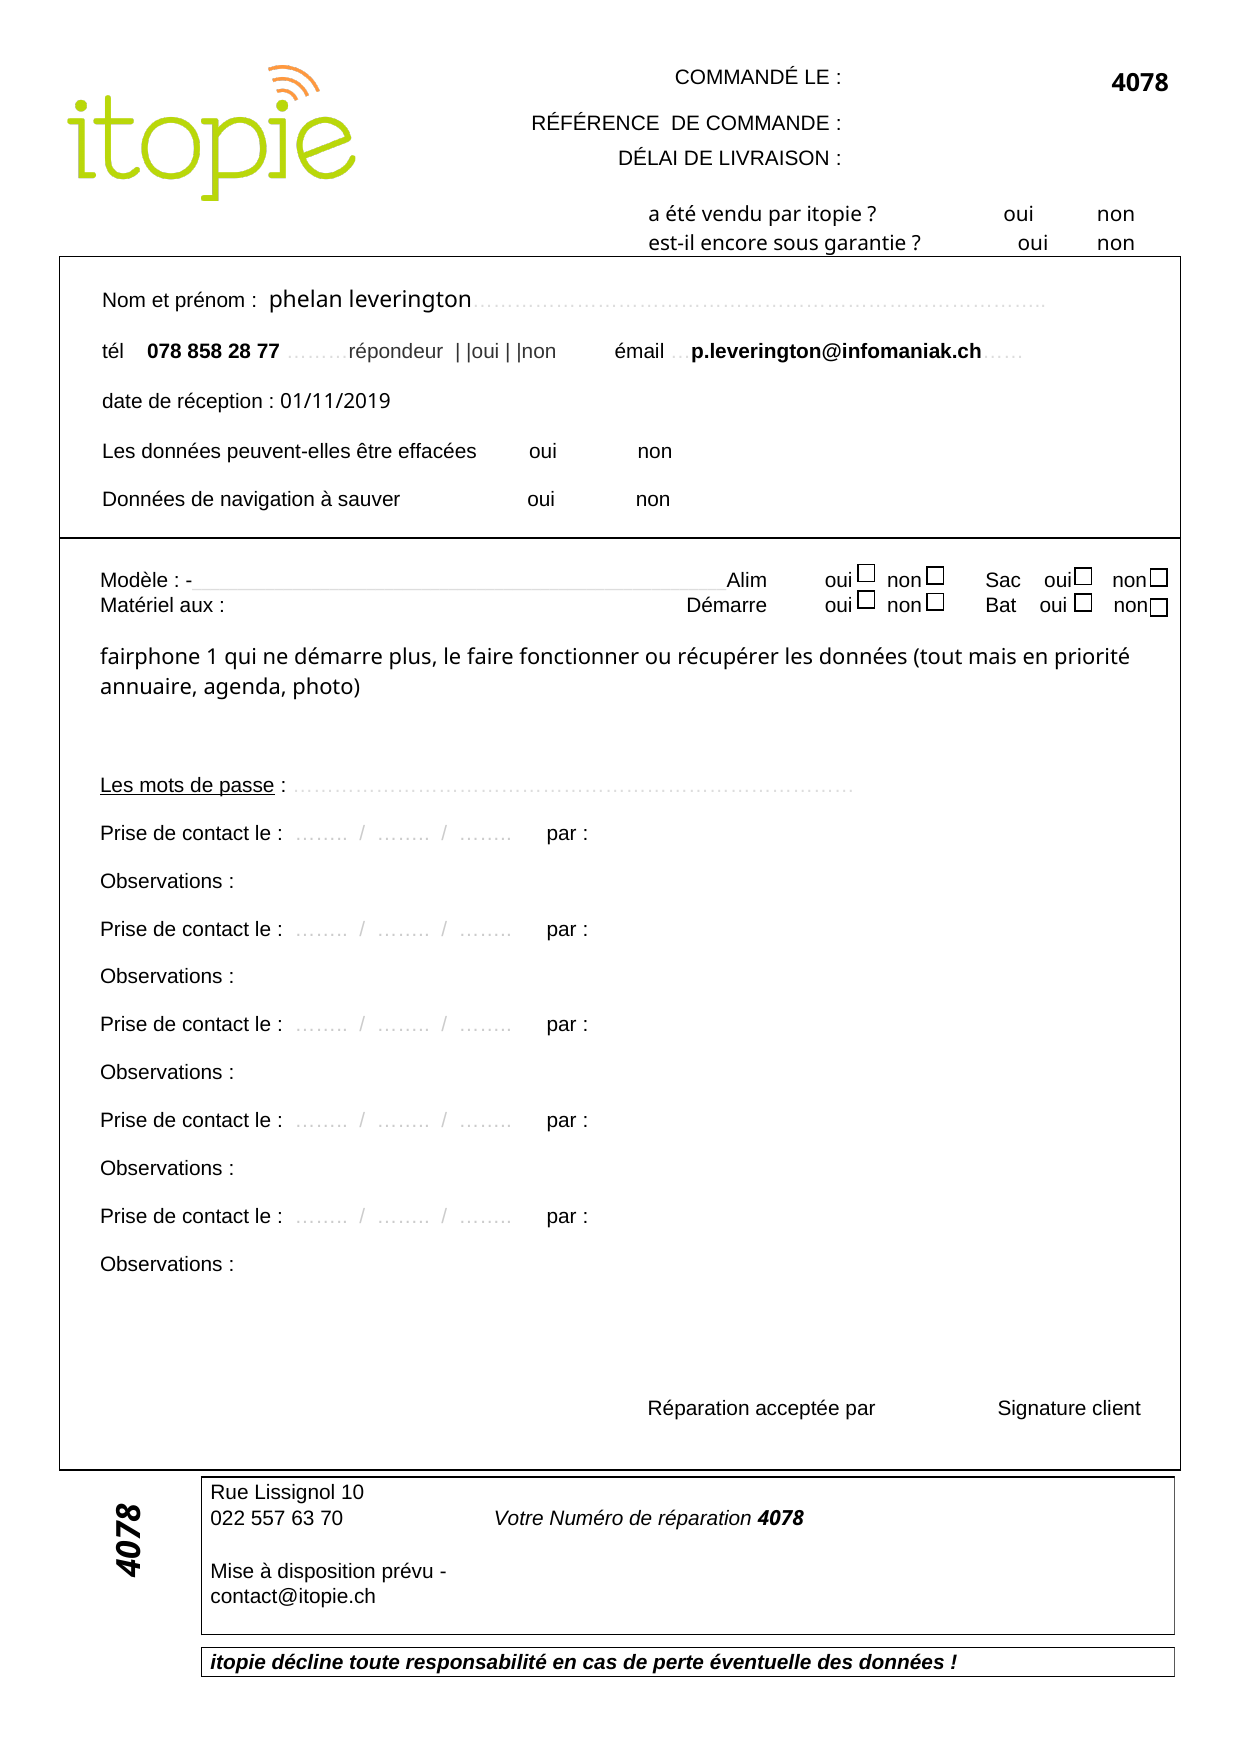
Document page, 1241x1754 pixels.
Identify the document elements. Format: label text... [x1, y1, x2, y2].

text est-il encore sous garantie ? oui non [59, 228, 1181, 256]
table_cell DÉLAI DE LIVRAISON : [490, 140, 847, 175]
text Observations : [60, 961, 1180, 988]
text Réparation acceptée par Signature client [60, 1392, 1180, 1419]
table_cell [847, 105, 1180, 140]
text Observations : [60, 1153, 1180, 1180]
table_cell RÉFÉRENCE DE COMMANDE : [490, 105, 847, 140]
text Observations : [60, 865, 1180, 892]
text tél 078 858 28 77 ………répondeur | |oui | |non émail …p.leverington@infomaniak.ch…… [60, 335, 1180, 362]
text Prise de contact le : …….. / …….. / …….. par : [60, 913, 1180, 940]
text Modèle : - Alim oui non Sac oui non [879, 562, 925, 590]
text Observations : [60, 1249, 1180, 1276]
text Matériel aux : Démarre oui non Bat oui non [60, 590, 1180, 617]
text a été vendu par itopie ? oui non [59, 199, 1181, 228]
text Données de navigation à sauver oui non [60, 484, 1180, 511]
text Prise de contact le : …….. / …….. / …….. par : [60, 1009, 1180, 1036]
text Modèle : - Alim oui non Sac oui non [948, 562, 1180, 590]
text Nom et prénom : phelan leverington……………………………………………………………………….. [60, 280, 1180, 314]
table_header Rue Lissignol 10 022 557 63 70 Votre Numéro de réparation 4078 Mise à disposition prévu - contact@itopie.ch [195, 1471, 1180, 1641]
table_cell itopie décline toute responsabilité en cas de perte éventuelle des données ! [195, 1641, 1180, 1683]
table_cell [847, 140, 1180, 175]
text fairphone 1 qui ne démarre plus, le faire fonctionner ou récupérer les données (tout mais en priorité annuaire, agenda, photo) [60, 638, 1180, 701]
text Observations : [60, 1057, 1180, 1084]
text Modèle : - Alim oui non Sac oui non [60, 562, 856, 590]
table_header 4078 [59, 1471, 195, 1683]
text Prise de contact le : …….. / …….. / …….. par : [60, 1201, 1180, 1228]
table_header COMMANDÉ LE : [490, 59, 847, 104]
table_header 4078 [847, 59, 1180, 104]
text date de réception : 01/11/2019 [60, 383, 1180, 415]
text Les données peuvent-elles être effacées oui non [60, 436, 1180, 463]
text Les mots de passe : ……………………………………………………………………… [60, 769, 1180, 797]
text Prise de contact le : …….. / …….. / …….. par : [60, 817, 1180, 844]
picture [67, 65, 356, 201]
text Prise de contact le : …….. / …….. / …….. par : [60, 1105, 1180, 1132]
